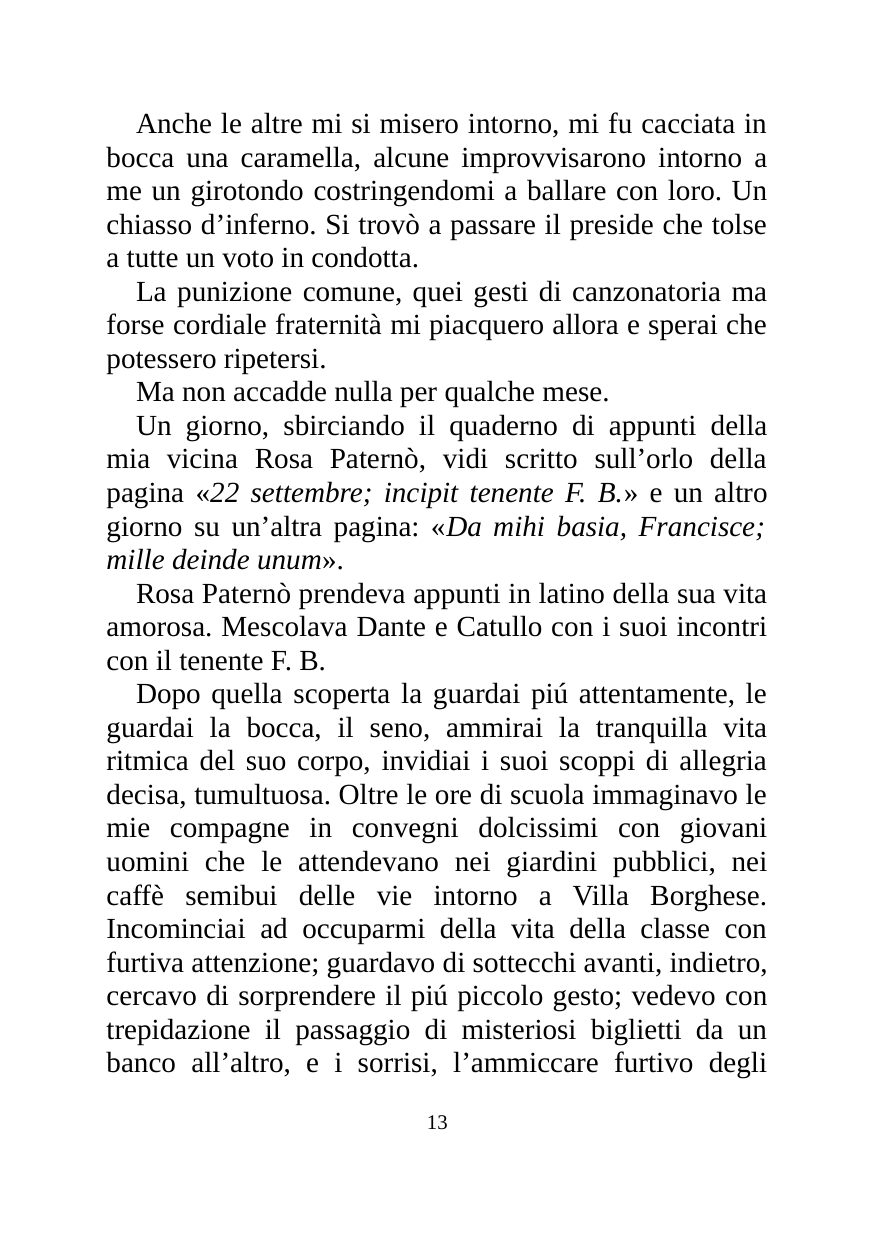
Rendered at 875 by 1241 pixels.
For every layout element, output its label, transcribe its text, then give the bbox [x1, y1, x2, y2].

text Ma non accadde nulla per qualche mese. [106, 374, 768, 408]
text Un giorno, sbirciando il quaderno di appunti della mia vicina Rosa Paternò, vidi scritto sull’orlo della pagina «22 settembre; incipit tenente F. B.» e un altro giorno su un’altra pagina: «Da mihi basia, Francisce; mille deinde unum». [106, 408, 768, 576]
text Rosa Paternò prendeva appunti in latino della sua vita amorosa. Mescolava Dante e Catullo con i suoi incontri con il tenente F. B. [106, 576, 768, 676]
text Anche le altre mi si misero intorno, mi fu cacciata in bocca una caramella, alcune improvvisarono intorno a me un girotondo costringendomi a ballare con loro. Un chiasso d’inferno. Si trovò a passare il preside che tolse a tutte un voto in condotta. [106, 106, 768, 274]
text Dopo quella scoperta la guardai piú attentamente, le guardai la bocca, il seno, ammirai la tranquilla vita ritmica del suo corpo, invidiai i suoi scoppi di allegria decisa, tumultuosa. Oltre le ore di scuola immaginavo le mie compagne in convegni dolcissimi con giovani uomini che le attendevano nei giardini pubblici, nei caffè semibui delle vie intorno a Villa Borghese. Incominciai ad occuparmi della vita della classe con furtiva attenzione; guardavo di sottecchi avanti, indietro, cercavo di sorprendere il piú piccolo gesto; vedevo con trepidazione il passaggio di misteriosi biglietti da un banco all’altro, e i sorrisi, l’ammiccare furtivo degli [106, 676, 768, 1079]
text La punizione comune, quei gesti di canzonatoria ma forse cordiale fraternità mi piacquero allora e sperai che potessero ripetersi. [106, 274, 768, 374]
